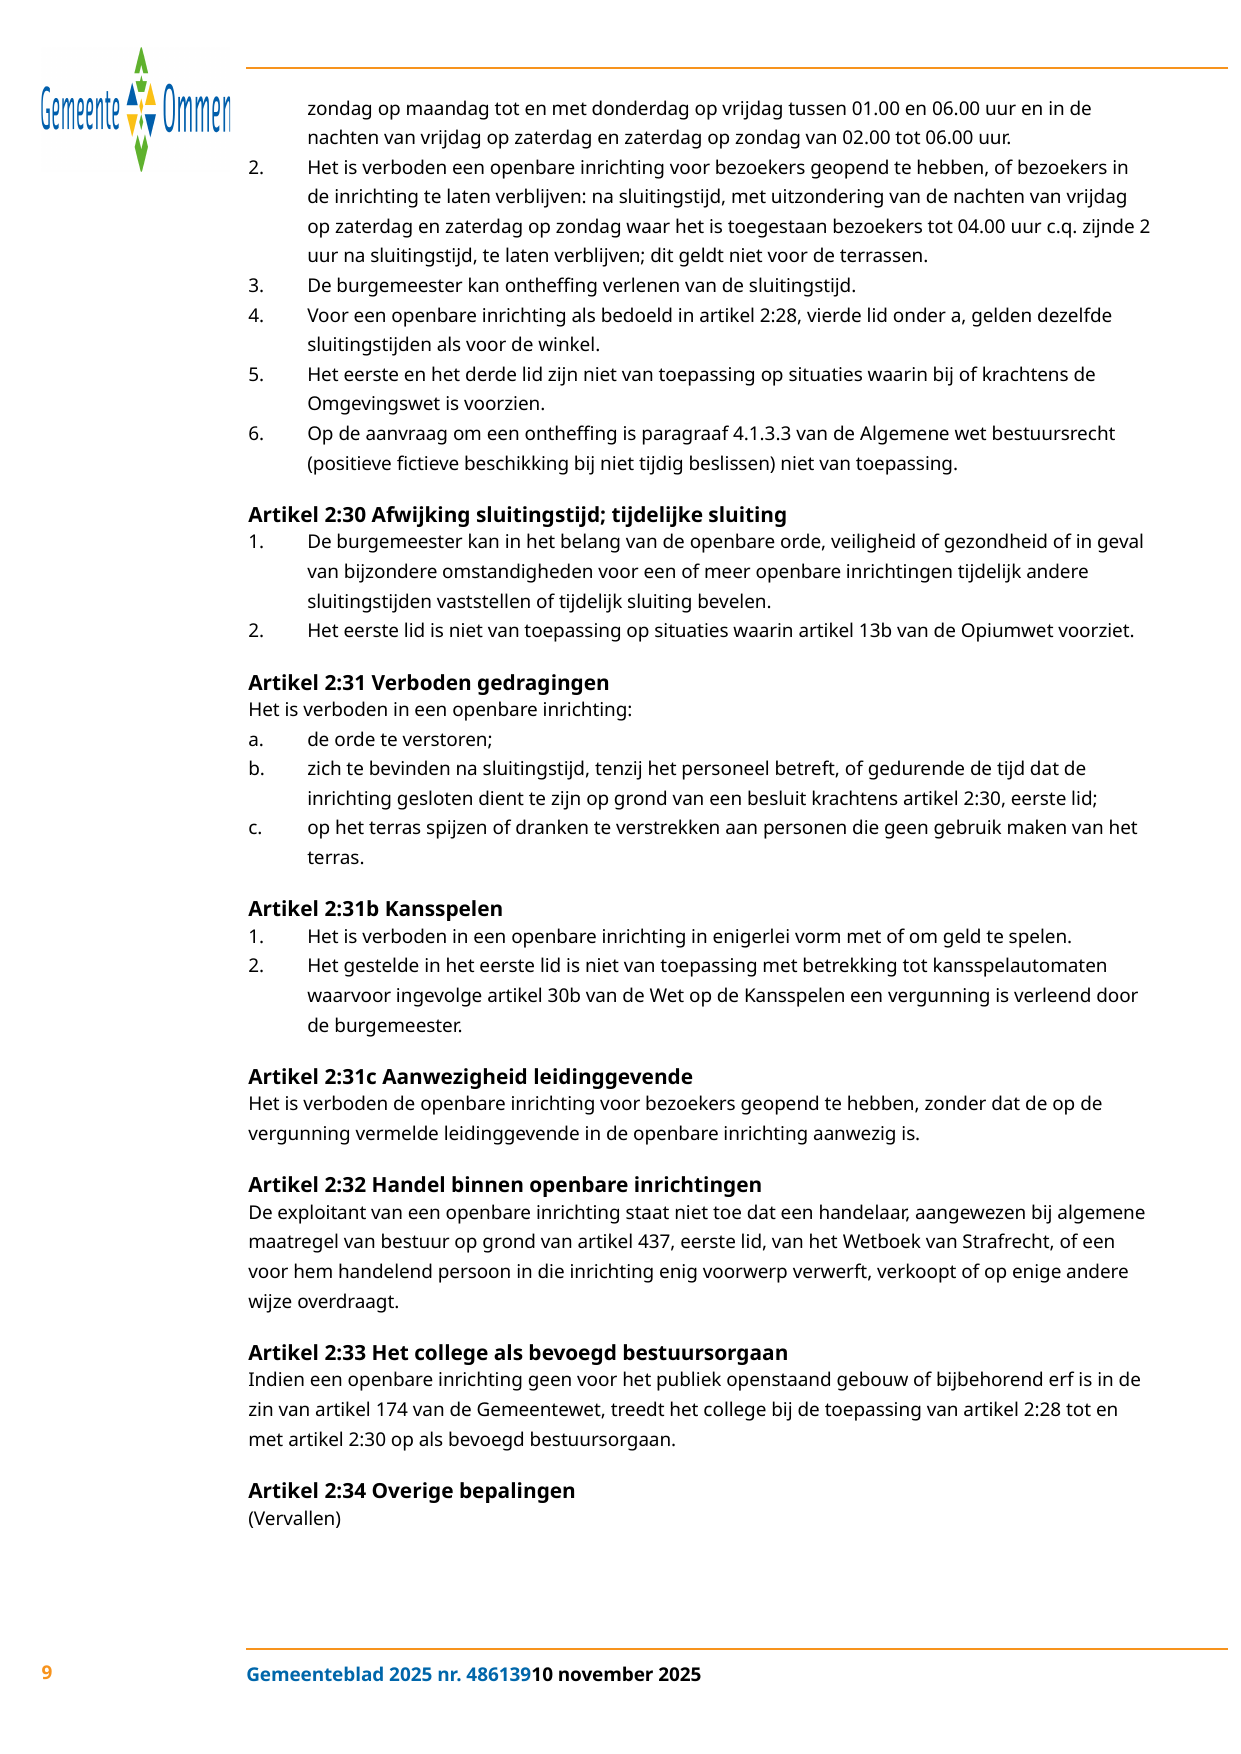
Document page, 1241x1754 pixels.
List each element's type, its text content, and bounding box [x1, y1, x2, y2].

picture [41, 47, 231, 172]
list zich te bevinden na sluitingstijd, tenzij het personeel betreft, of gedurende de tijd dat de inrichting gesloten dient te zijn op grond van een besluit krachtens artikel 2:30, eerste lid; [248, 755, 1152, 811]
text De exploitant van een openbare inrichting staat niet toe dat een handelaar, aangewezen bij algemene maatregel van bestuur op grond van artikel 437, eerste lid, van het Wetboek van Strafrecht, of een voor hem handelend persoon in die inrichting enig voorwerp verwerft, verkoopt of op enige andere wijze overdraagt. [248, 1199, 1152, 1313]
list Op de aanvraag om een ontheffing is paragraaf 4.1.3.3 van de Algemene wet bestuursrecht (positieve fictieve beschikking bij niet tijdig beslissen) niet van toepassing. [248, 420, 1152, 476]
list De burgemeester kan ontheffing verlenen van de sluitingstijd. [248, 272, 1152, 298]
text Artikel 2:31 Verboden gedragingen [248, 668, 1152, 696]
text Het is verboden de openbare inrichting voor bezoekers geopend te hebben, zonder dat de op de vergunning vermelde leidinggevende in de openbare inrichting aanwezig is. [248, 1091, 1152, 1146]
list De burgemeester kan in het belang van de openbare orde, veiligheid of gezondheid of in geval van bijzondere omstandigheden voor een of meer openbare inrichtingen tijdelijk andere sluitingstijden vaststellen of tijdelijk sluiting bevelen. [248, 529, 1152, 613]
list Het eerste lid is niet van toepassing op situaties waarin artikel 13b van de Opiumwet voorziet. [248, 617, 1152, 643]
list Het is verboden in een openbare inrichting in enigerlei vorm met of om geld te spelen. [248, 923, 1152, 949]
list Het gestelde in het eerste lid is niet van toepassing met betrekking tot kansspelautomaten waarvoor ingevolge artikel 30b van de Wet op de Kansspelen een vergunning is verleend door de burgemeester. [248, 953, 1152, 1037]
text (Vervallen) [248, 1505, 1152, 1530]
list Het is verboden een openbare inrichting voor bezoekers geopend te hebben, of bezoekers in de inrichting te laten verblijven: na sluitingstijd, met uitzondering van de nachten van vrijdag op zaterdag en zaterdag op zondag waar het is toegestaan bezoekers tot 04.00 uur c.q. zijnde 2 uur na sluitingstijd, te laten verblijven; dit geldt niet voor de terrassen. [248, 154, 1152, 268]
list Het eerste en het derde lid zijn niet van toepassing op situaties waarin bij of krachtens de Omgevingswet is voorzien. [248, 361, 1152, 416]
text Artikel 2:30 Afwijking sluitingstijd; tijdelijke sluiting [248, 500, 1152, 529]
text Artikel 2:33 Het college als bevoegd bestuursorgaan [248, 1338, 1152, 1367]
text Indien een openbare inrichting geen voor het publiek openstaand gebouw of bijbehorend erf is in de zin van artikel 174 van de Gemeentewet, treedt het college bij de toepassing van artikel 2:28 tot en met artikel 2:30 op als bevoegd bestuursorgaan. [248, 1367, 1152, 1452]
list op het terras spijzen of dranken te verstrekken aan personen die geen gebruik maken van het terras. [248, 814, 1152, 870]
list de orde te verstoren; [248, 726, 1152, 752]
list Voor een openbare inrichting als bedoeld in artikel 2:28, vierde lid onder a, gelden dezelfde sluitingstijden als voor de winkel. [248, 302, 1152, 357]
text Het is verboden in een openbare inrichting: [248, 696, 1152, 722]
text Artikel 2:31c Aanwezigheid leidinggevende [248, 1062, 1152, 1091]
text Artikel 2:31b Kansspelen [248, 894, 1152, 923]
text Artikel 2:34 Overige bepalingen [248, 1476, 1152, 1505]
text Artikel 2:32 Handel binnen openbare inrichtingen [248, 1171, 1152, 1199]
list zondag op maandag tot en met donderdag op vrijdag tussen 01.00 en 06.00 uur en in de nachten van vrijdag op zaterdag en zaterdag op zondag van 02.00 tot 06.00 uur. [248, 95, 1152, 150]
